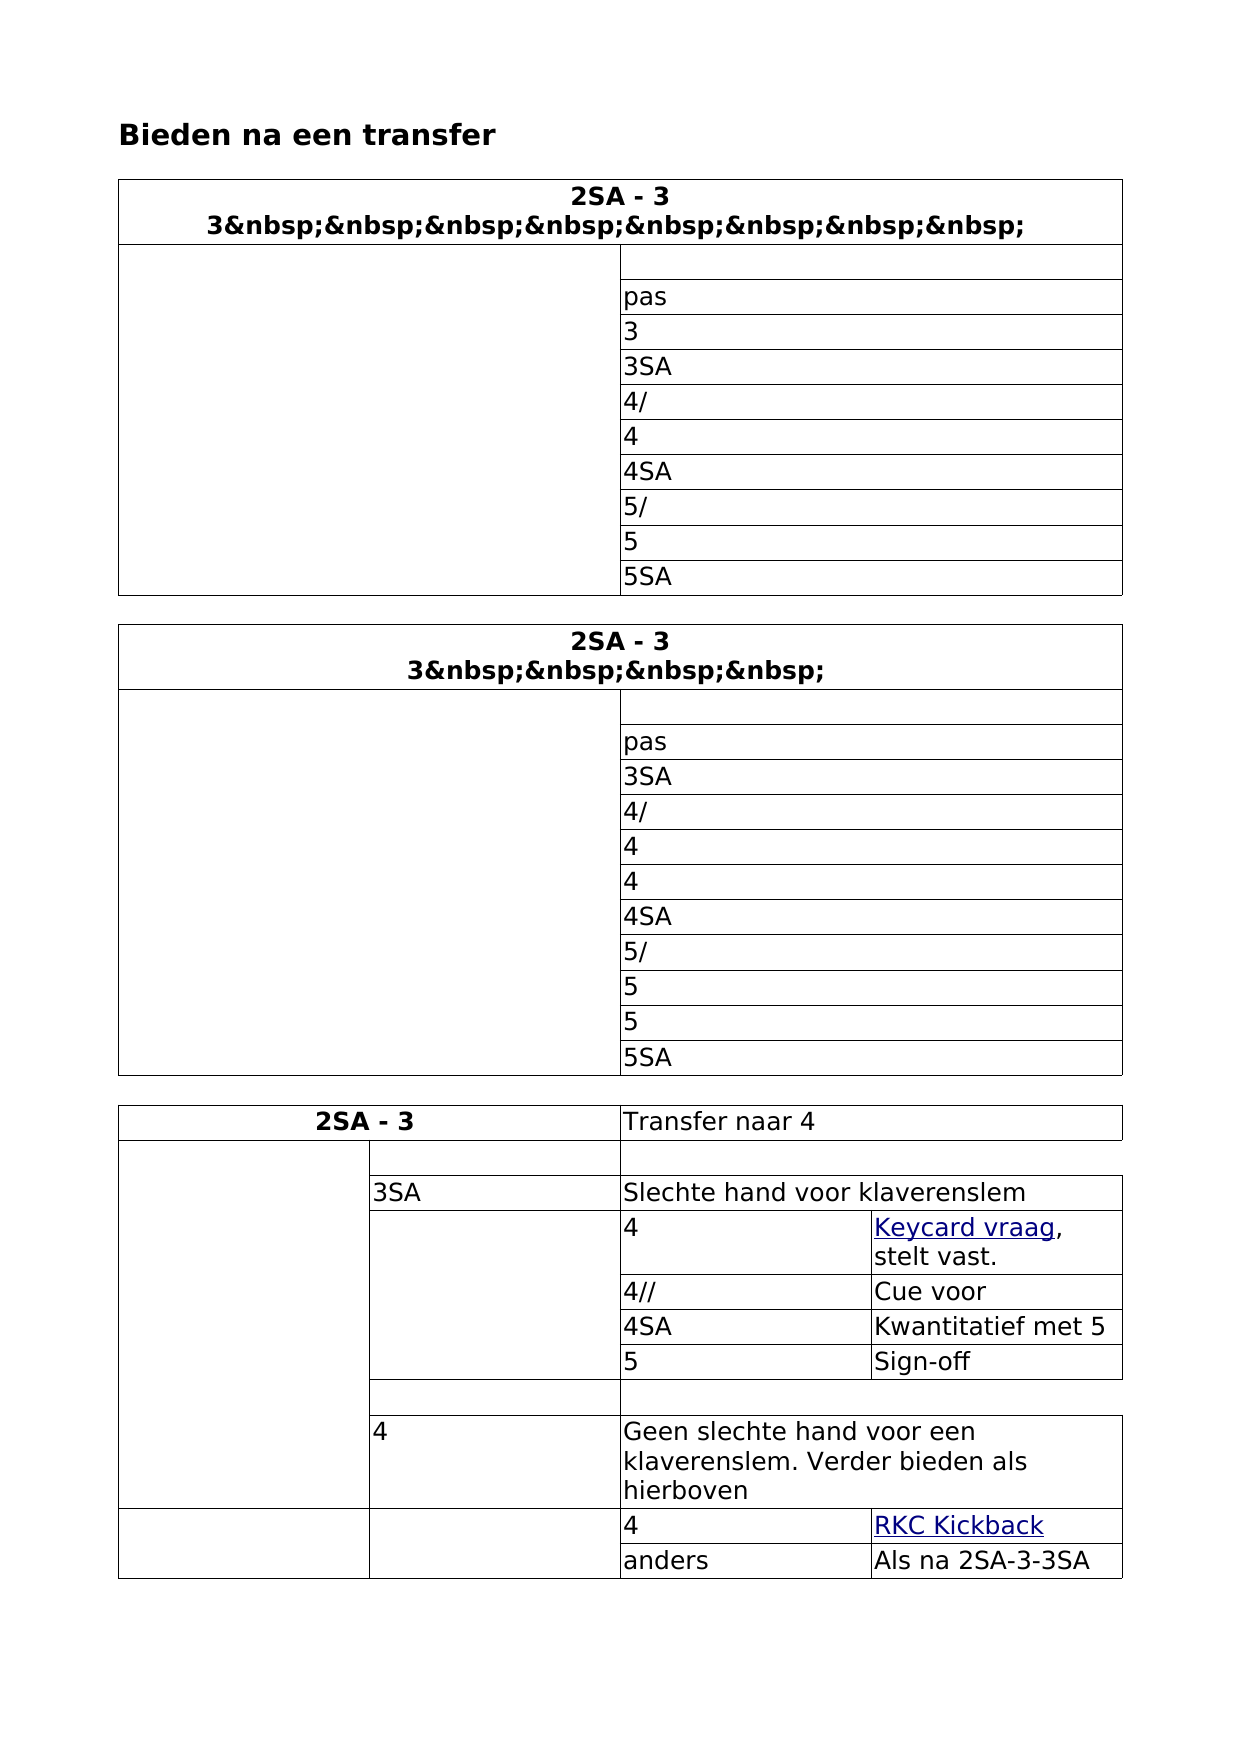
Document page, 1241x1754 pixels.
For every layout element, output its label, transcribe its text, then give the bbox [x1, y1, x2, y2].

table_cell 5/ [621, 490, 1122, 524]
table_cell 5SA [621, 561, 1122, 595]
table_cell [370, 1211, 620, 1379]
table_cell [370, 1509, 620, 1578]
table_cell pas [621, 725, 1122, 759]
table_cell 4SA [621, 1310, 871, 1344]
table_cell 4 [621, 420, 1122, 454]
table_cell 4/ [621, 795, 1122, 829]
table_cell 5 [621, 526, 1122, 559]
table_cell 4/ [621, 385, 1122, 419]
table_cell Keycard vraag, stelt vast. [872, 1211, 1122, 1274]
table_cell RKC Kickback [872, 1509, 1122, 1543]
table_cell Sign-off [872, 1345, 1122, 1379]
table_cell 4 [621, 865, 1122, 899]
subtitle Bieden na een transfer [118, 118, 1122, 152]
table_cell 4SA [621, 900, 1122, 934]
table_header Transfer naar 4 [621, 1106, 1122, 1139]
table_cell pas [621, 280, 1122, 314]
table_cell [621, 245, 1122, 279]
table_cell 5 [621, 1006, 1122, 1040]
table_cell [119, 1509, 369, 1578]
table_cell 5SA [621, 1041, 1122, 1075]
table_cell 4// [621, 1275, 871, 1309]
table_cell Slechte hand voor klaverenslem [621, 1176, 1122, 1210]
table_cell Cue voor [872, 1275, 1122, 1309]
table_cell 3SA [370, 1176, 620, 1210]
table_cell Als na 2SA-3-3SA [872, 1544, 1122, 1578]
table_cell 4 [621, 1509, 871, 1543]
table_cell 4 [621, 1211, 871, 1274]
table_cell 3SA [621, 760, 1122, 794]
table_cell 4 [370, 1416, 620, 1508]
table_cell [370, 1141, 620, 1175]
table_cell Geen slechte hand voor een klaverenslem. Verder bieden als hierboven [621, 1416, 1122, 1508]
table_cell 4 [621, 830, 1122, 864]
table_cell Kwantitatief met 5 [872, 1310, 1122, 1344]
table_cell 3 [621, 315, 1122, 349]
table_header 2SA - 3 [119, 1106, 620, 1139]
table_cell [119, 1141, 369, 1508]
table_cell anders [621, 1544, 871, 1578]
table_cell 4SA [621, 455, 1122, 489]
table_header 2SA - 3 3&nbsp;&nbsp;&nbsp;&nbsp; [119, 625, 1122, 689]
table_cell [621, 690, 1122, 724]
table_cell 5/ [621, 935, 1122, 969]
table_cell [119, 690, 620, 1075]
table_cell [370, 1380, 620, 1414]
table_header 2SA - 3 3&nbsp;&nbsp;&nbsp;&nbsp;&nbsp;&nbsp;&nbsp;&nbsp; [119, 180, 1122, 244]
table_cell 5 [621, 1345, 871, 1379]
table_cell [119, 245, 620, 595]
table_cell 5 [621, 971, 1122, 1004]
table_cell 3SA [621, 350, 1122, 384]
